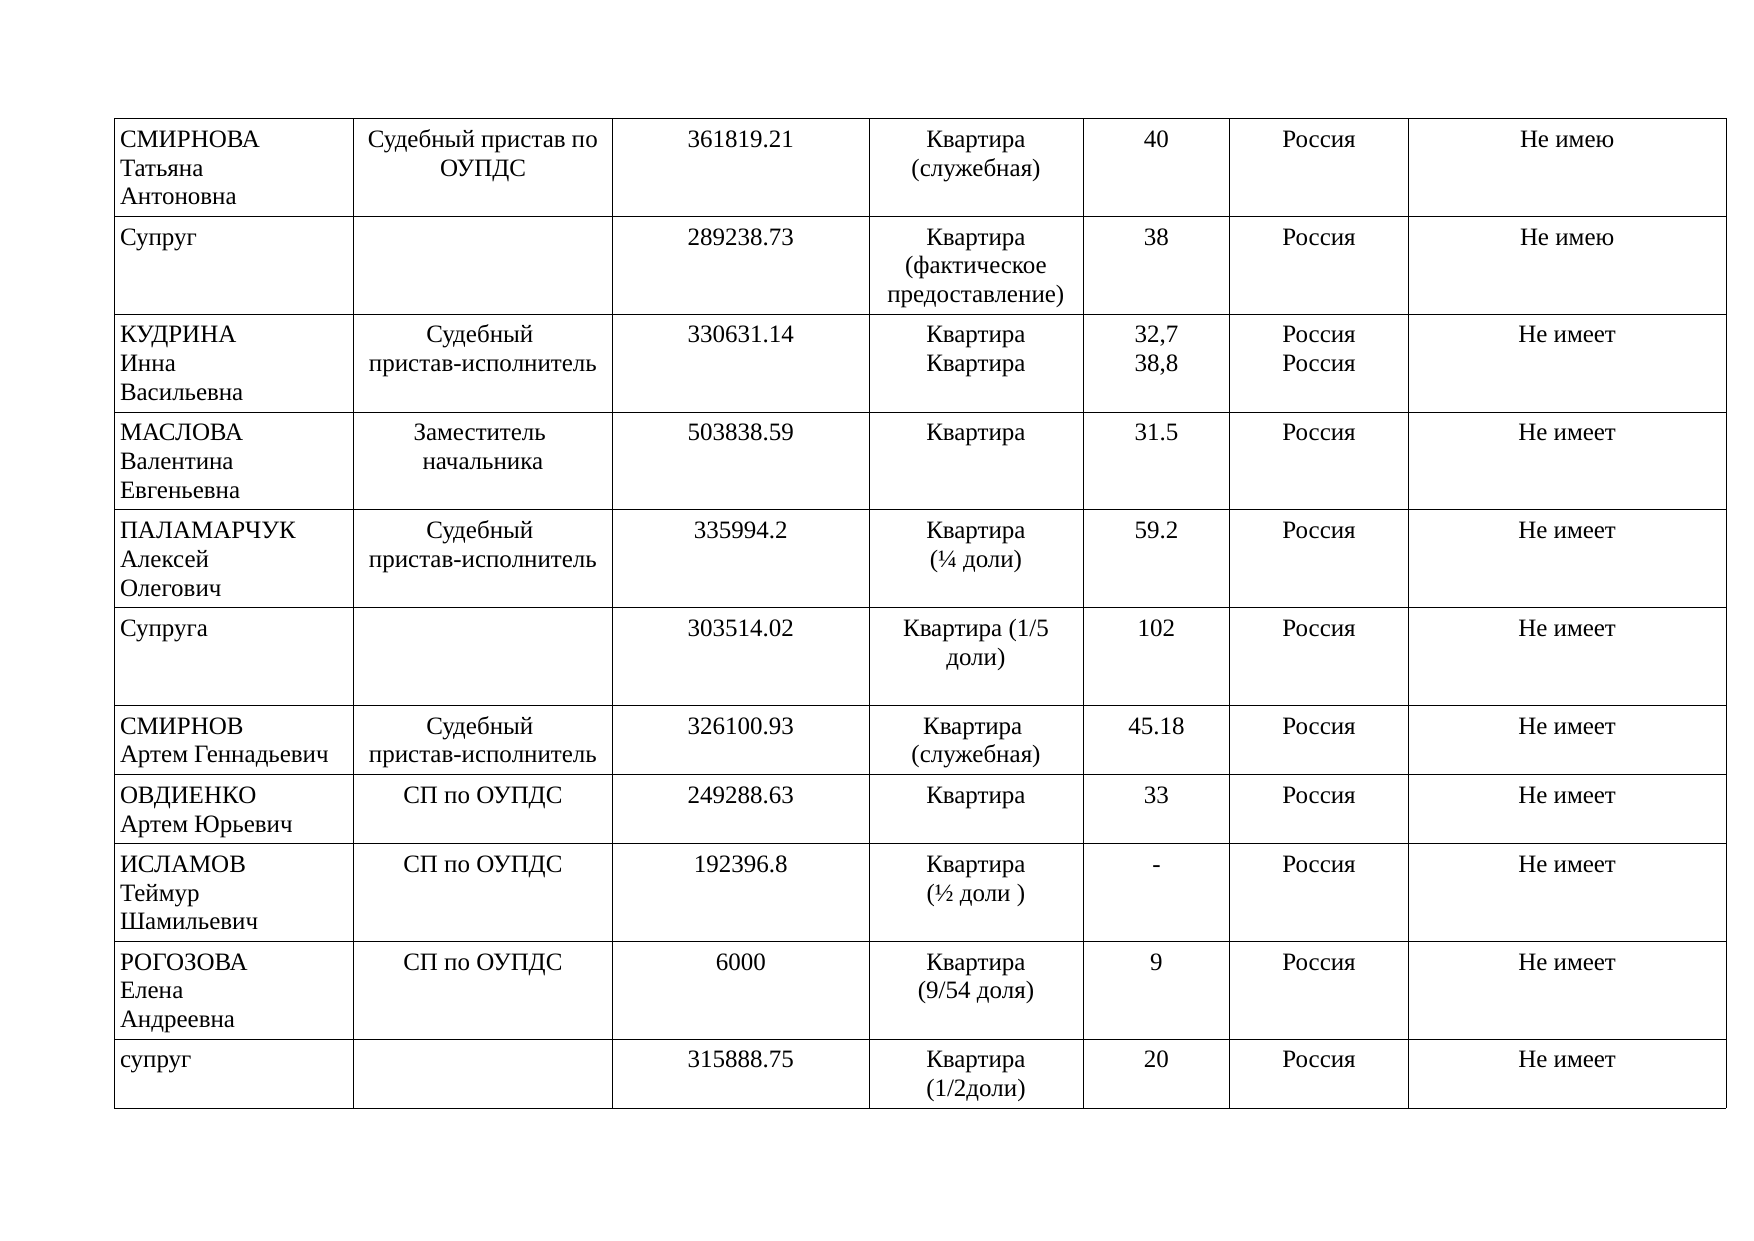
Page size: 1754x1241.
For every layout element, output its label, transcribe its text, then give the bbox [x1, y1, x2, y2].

table_cell Не имею [1409, 119, 1726, 216]
table_cell ОВДИЕНКО Артем Юрьевич [115, 775, 353, 843]
table_cell 33 [1084, 775, 1229, 843]
table_cell Россия [1230, 1040, 1408, 1108]
table_cell СП по ОУПДС [354, 942, 612, 1039]
table_cell [354, 1040, 612, 1108]
table_cell 45,18 [1084, 706, 1229, 774]
table_cell Квартира [870, 775, 1083, 843]
table_cell [354, 217, 612, 314]
table_cell 102 [1084, 608, 1229, 705]
table_cell Россия [1230, 608, 1408, 705]
table_cell 192396,8 [613, 844, 869, 941]
table_cell Квартира (служебная) [870, 706, 1083, 774]
table_cell - [1084, 844, 1229, 941]
table_cell 315888,75 [613, 1040, 869, 1108]
table_cell Не имею [1409, 217, 1726, 314]
table_cell Не имеет [1409, 315, 1726, 412]
table_cell ПАЛАМАРЧУК Алексей Олегович [115, 510, 353, 607]
table_cell Заместитель начальника [354, 413, 612, 509]
table_cell Россия [1230, 942, 1408, 1039]
table_cell СП по ОУПДС [354, 844, 612, 941]
table_cell 20 [1084, 1040, 1229, 1108]
table_cell 289238,73 [613, 217, 869, 314]
table_cell Судебный пристав по ОУПДС [354, 119, 612, 216]
table_cell Россия [1230, 217, 1408, 314]
table_cell Не имеет [1409, 608, 1726, 705]
table_cell 335994,2 [613, 510, 869, 607]
table_cell Не имеет [1409, 706, 1726, 774]
table_cell Квартира (1/5 доли) [870, 608, 1083, 705]
table_cell 59,2 [1084, 510, 1229, 607]
table_cell Россия [1230, 775, 1408, 843]
table_cell 40 [1084, 119, 1229, 216]
table_cell Не имеет [1409, 844, 1726, 941]
table_cell 32,7 38,8 [1084, 315, 1229, 412]
table_cell 303514,02 [613, 608, 869, 705]
table_cell Квартира Квартира [870, 315, 1083, 412]
table_cell Супруга [115, 608, 353, 705]
table_cell 330631,14 [613, 315, 869, 412]
table_cell СМИРНОВА Татьяна Антоновна [115, 119, 353, 216]
table_cell СП по ОУПДС [354, 775, 612, 843]
table_cell 326100,93 [613, 706, 869, 774]
table_cell Россия [1230, 119, 1408, 216]
table_cell Россия [1230, 510, 1408, 607]
table_cell Судебный пристав-исполнитель [354, 706, 612, 774]
table_cell Квартира (фактическое предоставление) [870, 217, 1083, 314]
table_cell супруг [115, 1040, 353, 1108]
table_cell Судебный пристав-исполнитель [354, 510, 612, 607]
table_cell Не имеет [1409, 1040, 1726, 1108]
table_cell Квартира [870, 413, 1083, 509]
table_cell 361819,21 [613, 119, 869, 216]
table_cell Не имеет [1409, 942, 1726, 1039]
table_cell Россия [1230, 706, 1408, 774]
table_cell Россия Россия [1230, 315, 1408, 412]
table_cell Квартира (служебная) [870, 119, 1083, 216]
table_cell Квартира (½ доли ) [870, 844, 1083, 941]
table_cell 31,5 [1084, 413, 1229, 509]
table_cell Квартира (9/54 доля) [870, 942, 1083, 1039]
table_cell Супруг [115, 217, 353, 314]
table_cell 6000 [613, 942, 869, 1039]
table_cell КУДРИНА Инна Васильевна [115, 315, 353, 412]
table_cell Не имеет [1409, 775, 1726, 843]
table_cell РОГОЗОВА Елена Андреевна [115, 942, 353, 1039]
table_cell СМИРНОВ Артем Геннадьевич [115, 706, 353, 774]
table_cell Судебный пристав-исполнитель [354, 315, 612, 412]
table_cell Россия [1230, 413, 1408, 509]
table_cell Не имеет [1409, 413, 1726, 509]
table_cell 249288,63 [613, 775, 869, 843]
table_cell Квартира (1/2доли) [870, 1040, 1083, 1108]
table_cell 9 [1084, 942, 1229, 1039]
table_cell [354, 608, 612, 705]
table_cell ИСЛАМОВ Теймур Шамильевич [115, 844, 353, 941]
table_cell МАСЛОВА Валентина Евгеньевна [115, 413, 353, 509]
table_cell Россия [1230, 844, 1408, 941]
table_cell 503838,59 [613, 413, 869, 509]
table_cell Не имеет [1409, 510, 1726, 607]
table_cell Квартира (¼ доли) [870, 510, 1083, 607]
table_cell 38 [1084, 217, 1229, 314]
